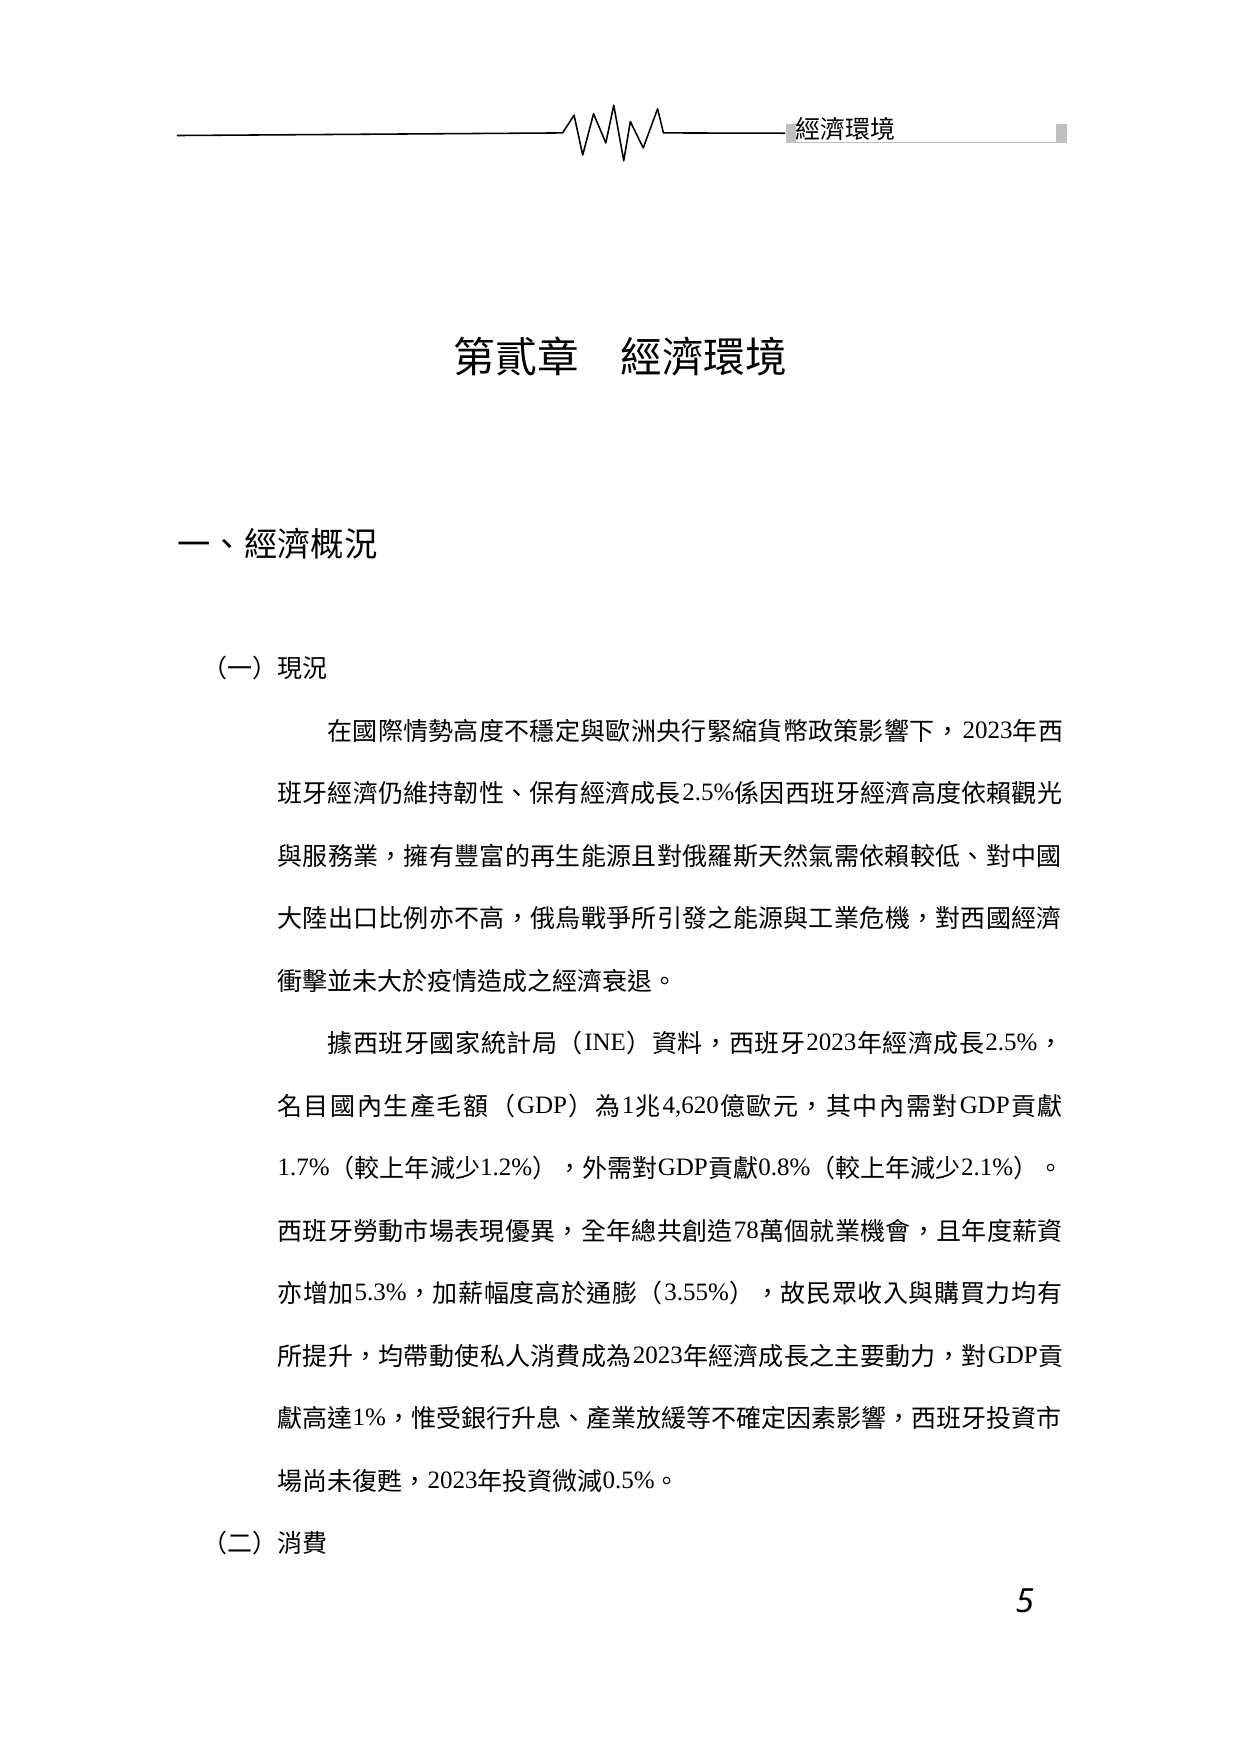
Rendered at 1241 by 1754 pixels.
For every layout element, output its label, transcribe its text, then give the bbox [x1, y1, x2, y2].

text 一、經濟概況 [177, 500, 1063, 563]
text （一）現況 [202, 625, 1063, 688]
text 在國際情勢高度不穩定與歐洲央行緊縮貨幣政策影響下，2023年西班牙經濟仍維持韌性、保有經濟成長2.5%係因西班牙經濟高度依賴觀光與服務業，擁有豐富的再生能源且對俄羅斯天然氣需依賴較低、對中國大陸出口比例亦不高，俄烏戰爭所引發之能源與工業危機，對西國經濟衝擊並未大於疫情造成之經濟衰退。 [277, 688, 1063, 1000]
text 據西班牙國家統計局（INE）資料，西班牙2023年經濟成長2.5%，名目國內生產毛額（GDP）為1兆4,620億歐元，其中內需對GDP貢獻1.7%（較上年減少1.2%），外需對GDP貢獻0.8%（較上年減少2.1%）。西班牙勞動市場表現優異，全年總共創造78萬個就業機會，且年度薪資亦增加5.3%，加薪幅度高於通膨（3.55%），故民眾收入與購買力均有所提升，均帶動使私人消費成為2023年經濟成長之主要動力，對GDP貢獻高達1%，惟受銀行升息、產業放緩等不確定因素影響，西班牙投資市場尚未復甦，2023年投資微減0.5%。 [277, 1000, 1063, 1500]
text （二）消費 [202, 1500, 1063, 1563]
text 第貳章 經濟環境 [177, 313, 1063, 375]
